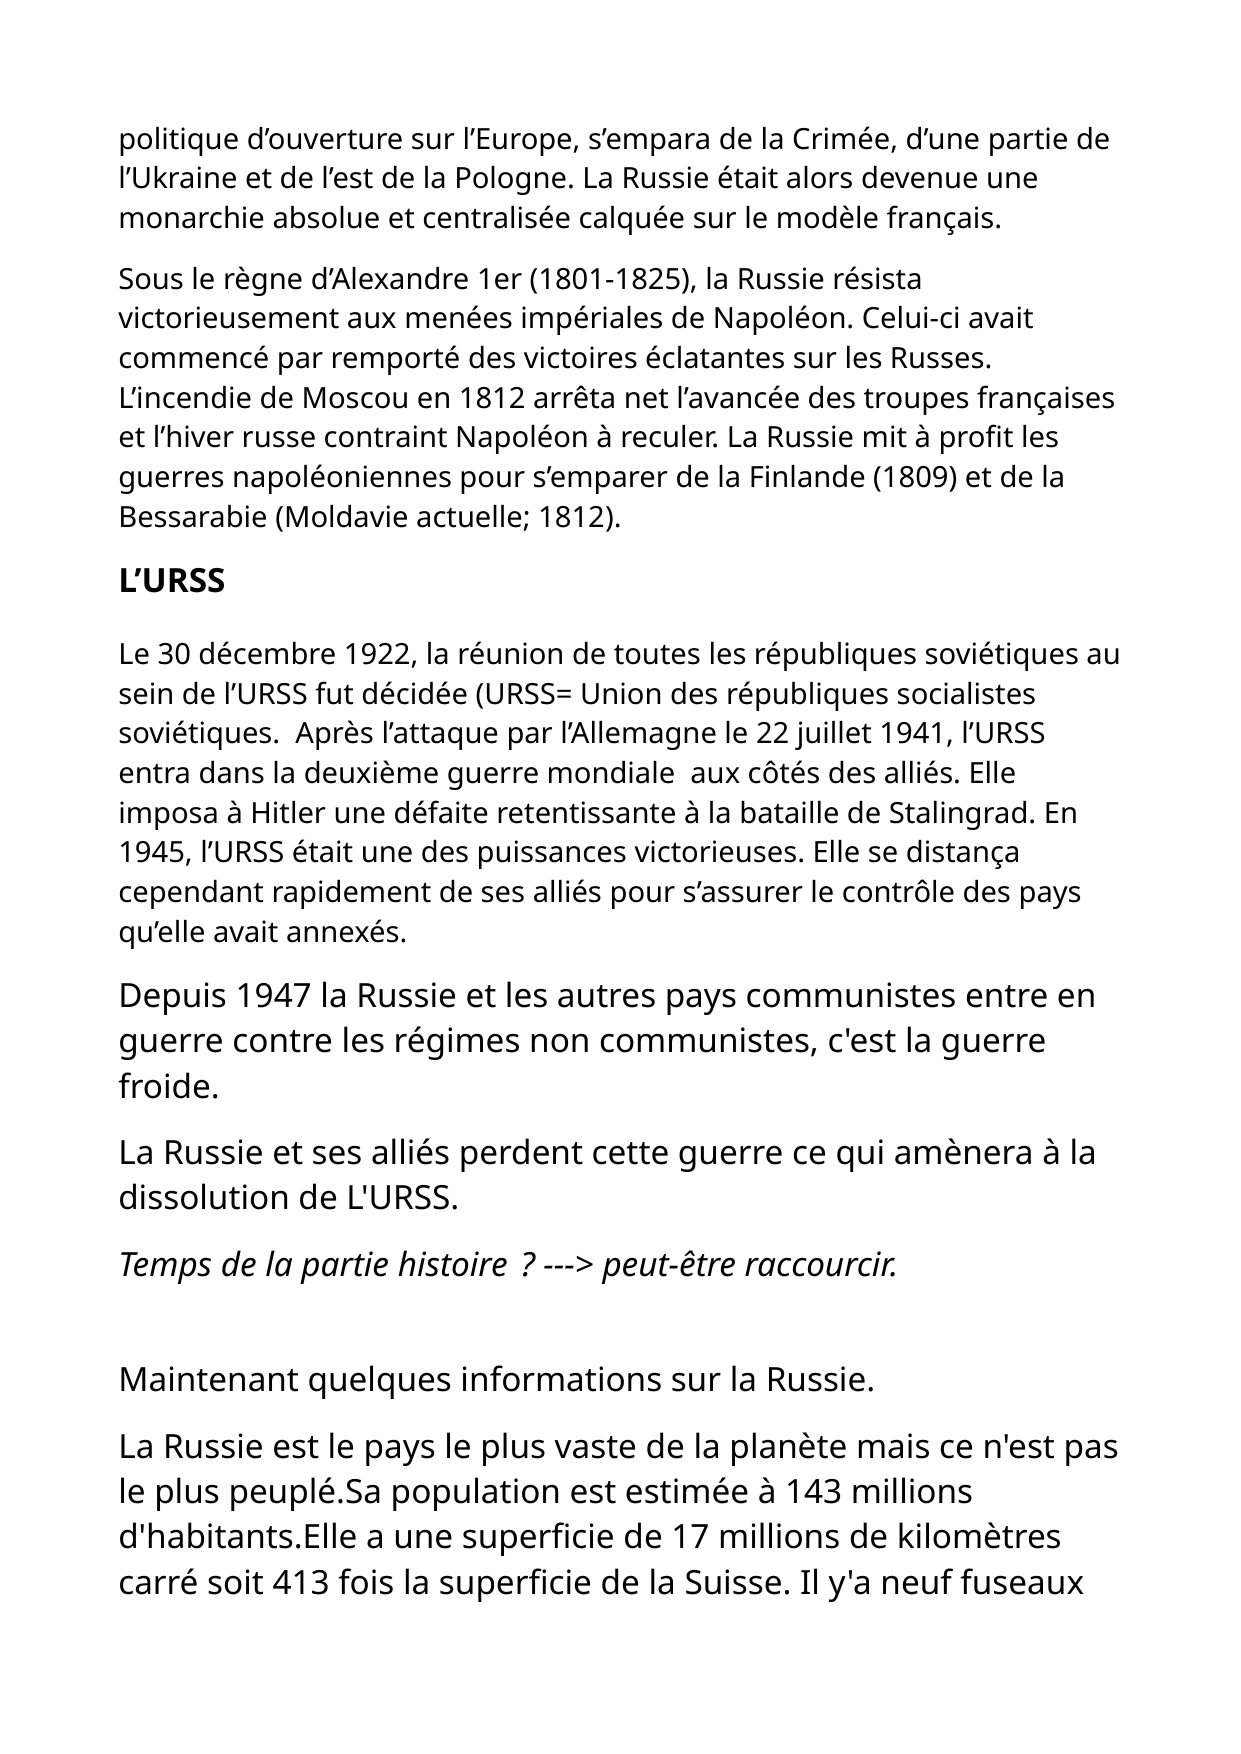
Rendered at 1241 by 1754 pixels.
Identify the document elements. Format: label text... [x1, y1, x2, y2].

text Temps de la partie histoire ? ---> peut-être raccourcir. [118, 1240, 1122, 1286]
text Le 30 décembre 1922, la réunion de toutes les républiques soviétiques au sein de l’URSS fut décidée (URSS= Union des républiques socialistes soviétiques. Après l’attaque par l’Allemagne le 22 juillet 1941, l’URSS entra dans la deuxième guerre mondiale aux côtés des alliés. Elle imposa à Hitler une défaite retentissante à la bataille de Stalingrad. En 1945, l’URSS était une des puissances victorieuses. Elle se distança cependant rapidement de ses alliés pour s’assurer le contrôle des pays qu’elle avait annexés. [118, 633, 1122, 951]
text L’URSS [118, 557, 1122, 602]
text La Russie et ses alliés perdent cette guerre ce qui amènera à la dissolution de L'URSS. [118, 1129, 1122, 1219]
text politique d’ouverture sur l’Europe, s’empara de la Crimée, d’une partie de l’Ukraine et de l’est de la Pologne. La Russie était alors devenue une monarchie absolue et centralisée calquée sur le modèle français. [118, 118, 1122, 237]
text Maintenant quelques informations sur la Russie. [118, 1356, 1122, 1402]
text Sous le règne d’Alexandre 1er (1801-1825), la Russie résista victorieusement aux menées impériales de Napoléon. Celui-ci avait commencé par remporté des victoires éclatantes sur les Russes. L’incendie de Moscou en 1812 arrêta net l’avancée des troupes françaises et l’hiver russe contraint Napoléon à reculer. La Russie mit à profit les guerres napoléoniennes pour s’emparer de la Finlande (1809) et de la Bessarabie (Moldavie actuelle; 1812). [118, 258, 1122, 536]
text La Russie est le pays le plus vaste de la planète mais ce n'est pas le plus peuplé.Sa population est estimée à 143 millions d'habitants.Elle a une superficie de 17 millions de kilomètres carré soit 413 fois la superficie de la Suisse. Il y'a neuf fuseaux [118, 1422, 1122, 1604]
text Depuis 1947 la Russie et les autres pays communistes entre en guerre contre les régimes non communistes, c'est la guerre froide. [118, 972, 1122, 1108]
